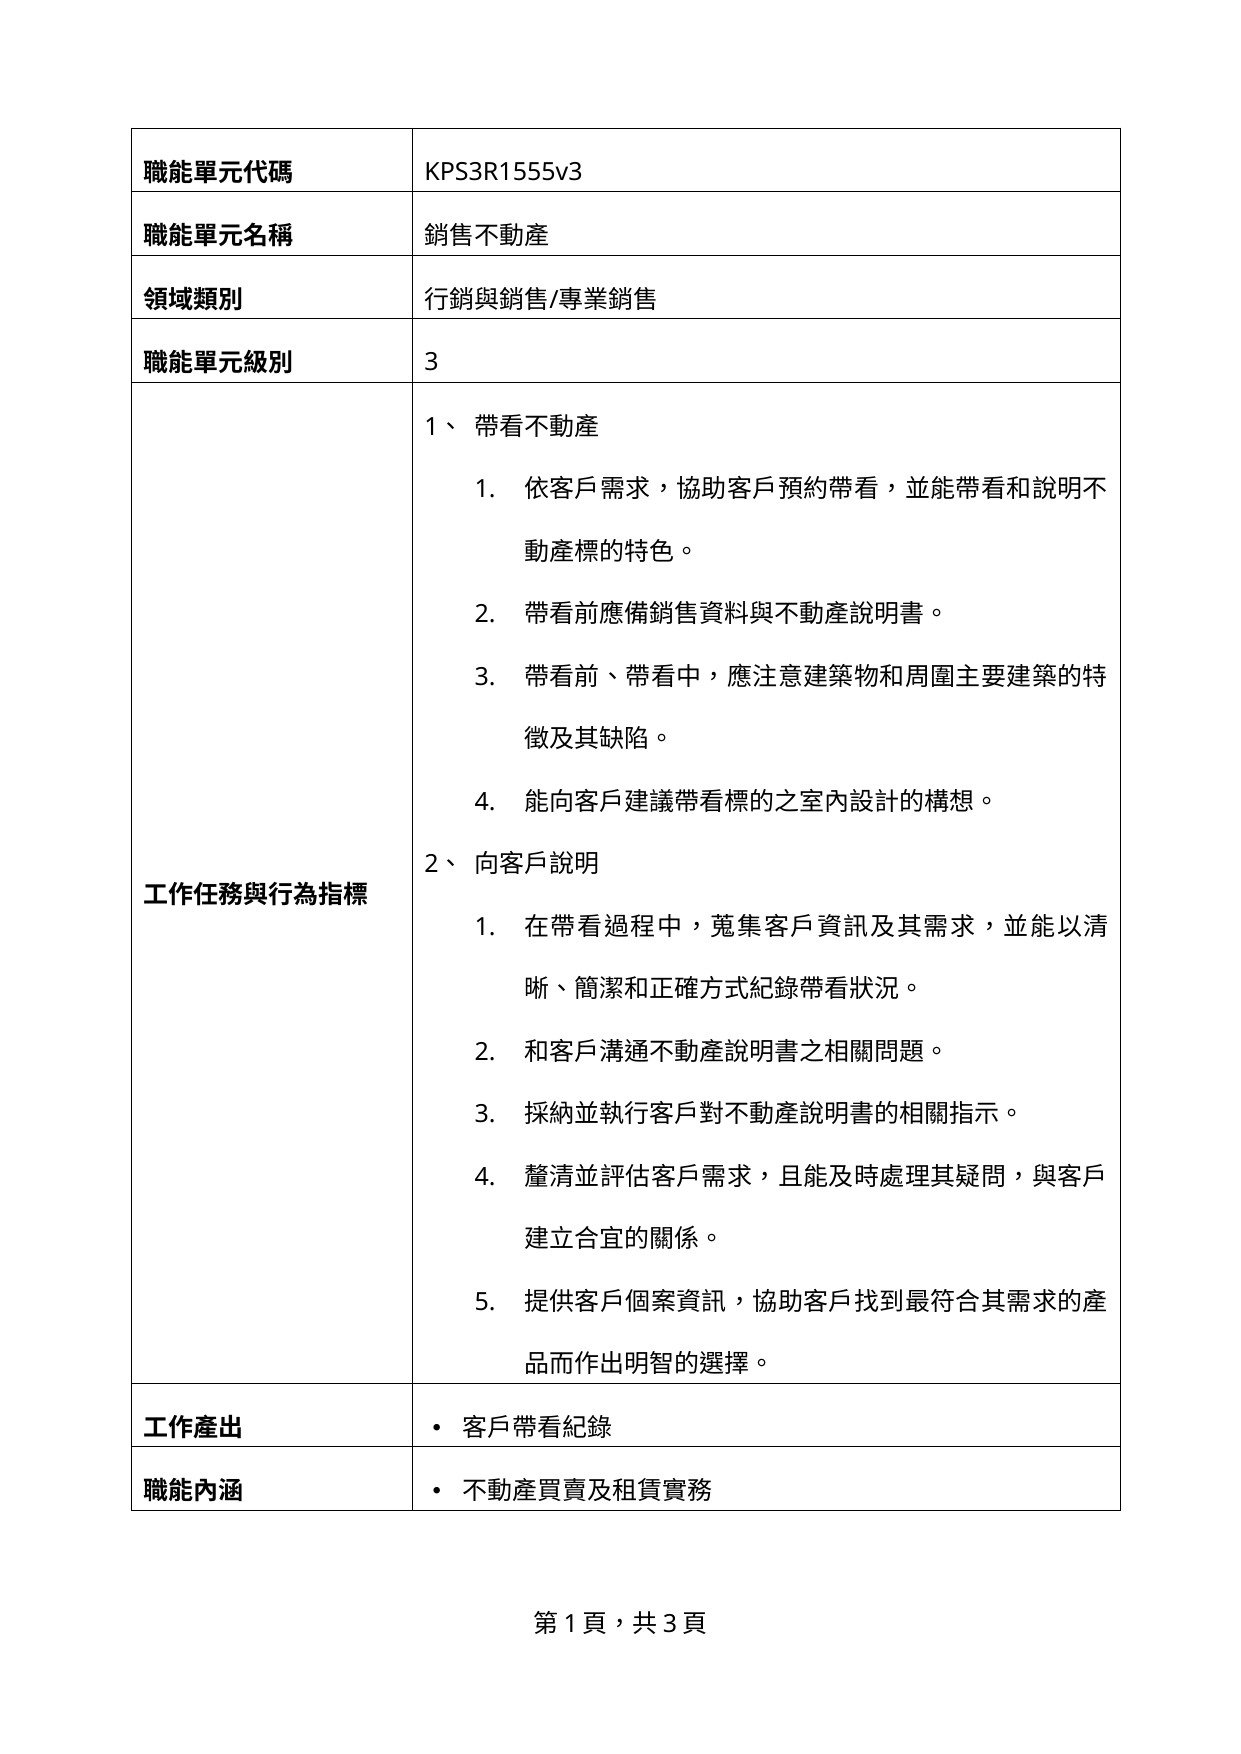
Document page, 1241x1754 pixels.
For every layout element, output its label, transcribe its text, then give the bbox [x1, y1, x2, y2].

table_cell 工作任務與行為指標 [132, 383, 412, 1383]
table_header 職能單元代碼 [132, 129, 412, 191]
table_cell 不動產買賣及租賃實務 產業專業術語 國內相關法規 組織規章及作業程序 不動產代銷實務 顧客關係管理 溝通及人際關係 服務品質管理 [413, 1447, 1120, 1510]
table_cell 職能單元名稱 [132, 192, 412, 254]
table_cell 工作產出 [132, 1384, 412, 1446]
table_cell 客戶帶看紀錄 [413, 1384, 1120, 1446]
table_cell 職能單元級別 [132, 319, 412, 382]
table_cell 銷售不動產 [413, 192, 1120, 254]
table_cell 3 [413, 319, 1120, 382]
table_header KPS3R1555v3 [413, 129, 1120, 191]
table_cell 行銷與銷售/專業銷售 [413, 256, 1120, 318]
table_cell 職能內涵 [132, 1447, 412, 1510]
table_cell 帶看不動產 依客戶需求，協助客戶預約帶看，並能帶看和說明不動產標的特色。 帶看前應備銷售資料與不動產說明書。 帶看前、帶看中，應注意建築物和周圍主要建築的特徵及其缺陷。 能向客戶建議帶看標的之室內設計的構想。 向客戶說明 在帶看過程中，蒐集客戶資訊及其需求，並能以清晰、簡潔和正確方式紀錄帶看狀況。 和客戶溝通不動產說明書之相關問題。 採納並執行客戶對不動產說明書的相關指示。 釐清並評估客戶需求，且能及時處理其疑問，與客戶建立合宜的關係。 提供客戶個案資訊，協助客戶找到最符合其需求的產品而作出明智的選擇。 [413, 383, 1120, 1383]
table_cell 領域類別 [132, 256, 412, 318]
